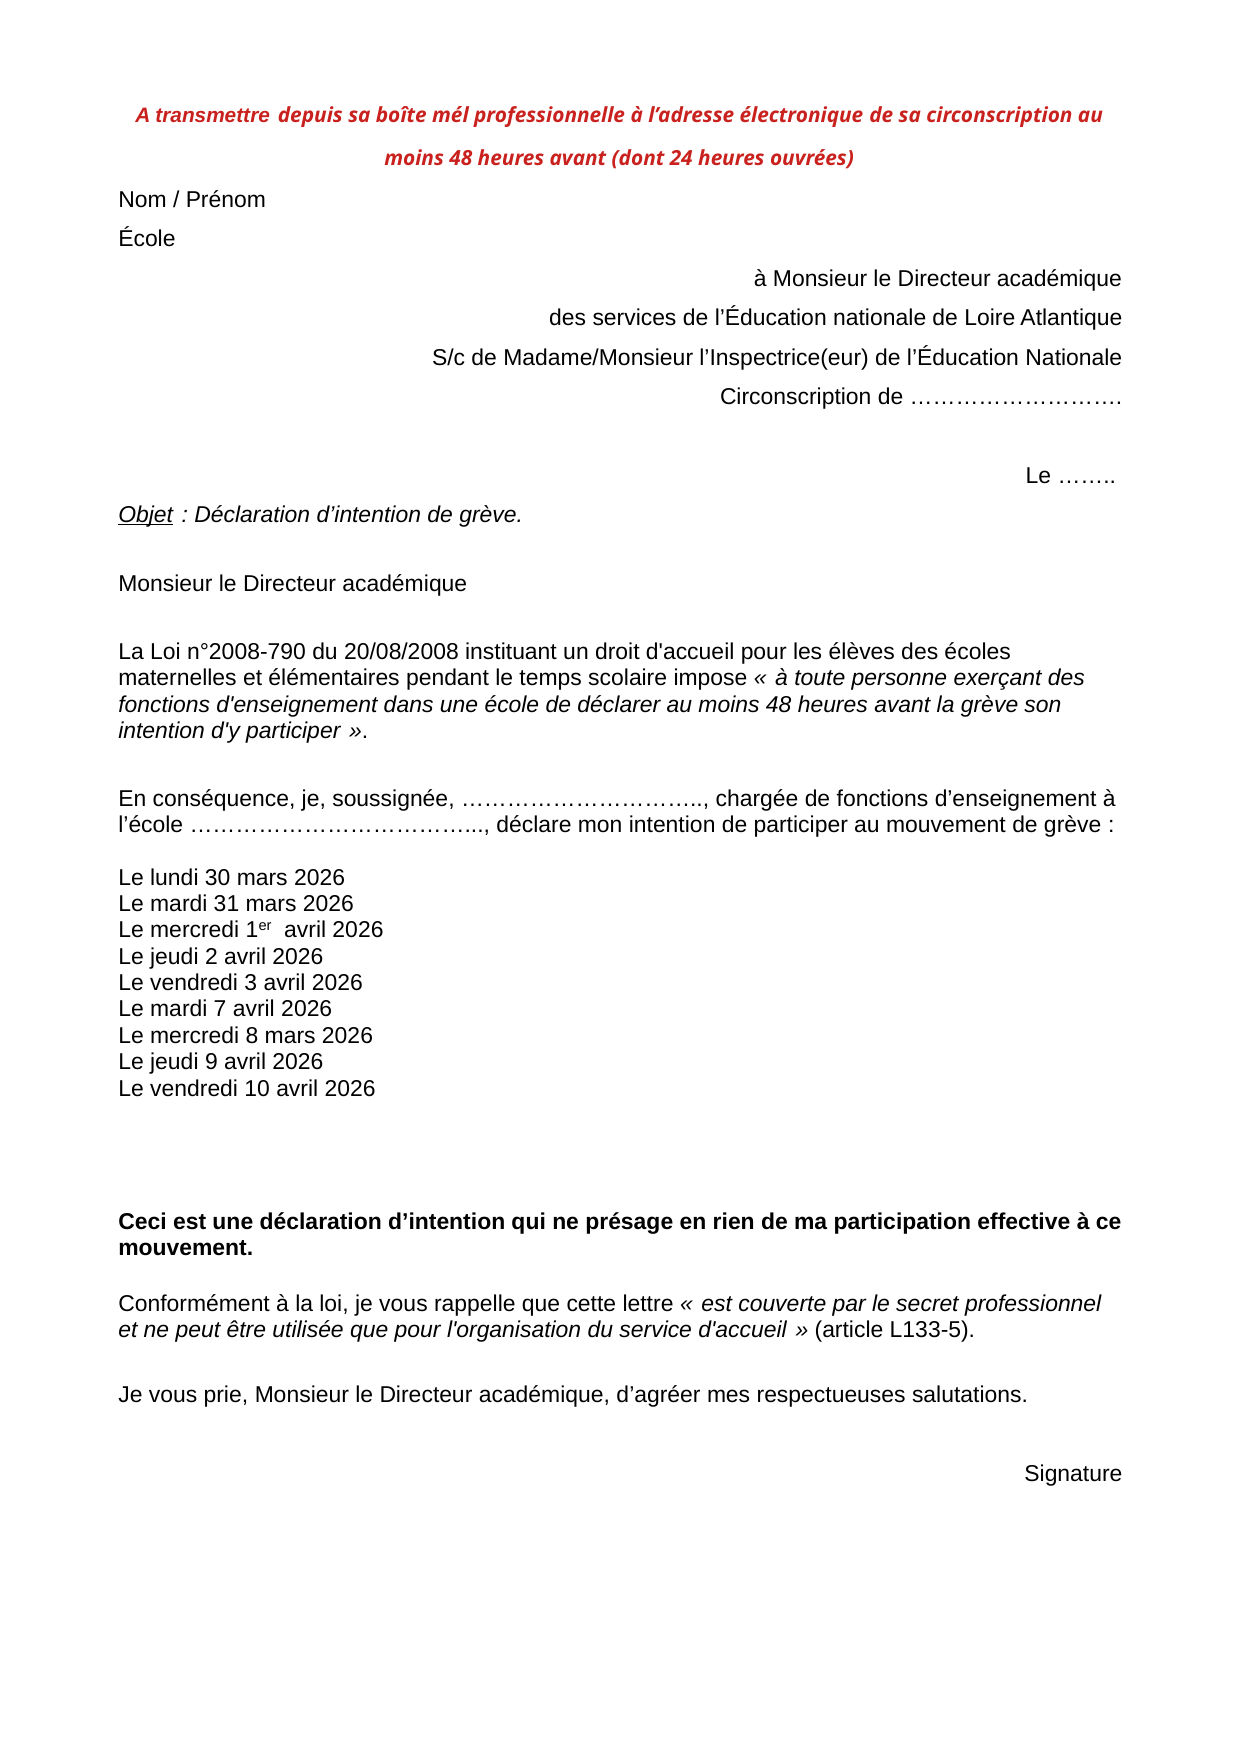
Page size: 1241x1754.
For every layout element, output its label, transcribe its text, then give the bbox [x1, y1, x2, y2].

text La Loi n°2008-790 du 20/08/2008 instituant un droit d'accueil pour les élèves des écoles maternelles et élémentaires pendant le temps scolaire impose « à toute personne exerçant des fonctions d'enseignement dans une école de déclarer au moins 48 heures avant la grève son intention d'y participer ». [118, 638, 1122, 772]
text Je vous prie, Monsieur le Directeur académique, d’agréer mes respectueuses salutations. [118, 1355, 1122, 1434]
text des services de l’Éducation nationale de Loire Atlantique S/c de Madame/Monsieur l’Inspectrice(eur) de l’Éducation Nationale Circonscription de ………………………. Le …….. [118, 304, 1122, 488]
text En conséquence, je, soussignée, ………………………….., chargée de fonctions d’enseignement à l’école ………………………………..., déclare mon intention de participer au mouvement de grève : Le lundi 30 mars 2026 [118, 784, 1122, 890]
text École à Monsieur le Directeur académique [118, 225, 1122, 291]
text Le mercredi 8 mars 2026 Le jeudi 9 avril 2026 Le vendredi 10 avril 2026 [118, 1022, 1122, 1155]
text Monsieur le Directeur académique [118, 570, 1122, 596]
text Ceci est une déclaration d’intention qui ne présage en rien de ma participation effective à ce mouvement. [118, 1208, 1122, 1261]
text Signature [118, 1460, 1122, 1487]
text A transmettre depuis sa boîte mél professionnelle à l’adresse électronique de sa circonscription au moins 48 heures avant (dont 24 heures ouvrées) [118, 100, 1122, 171]
text Conformément à la loi, je vous rappelle que cette lettre « est couverte par le secret professionnel et ne peut être utilisée que pour l'organisation du service d'accueil » (article L133-5). [118, 1290, 1122, 1342]
text Nom / Prénom [118, 186, 1122, 212]
text Le mardi 31 mars 2026 [118, 890, 1122, 916]
text Le mercredi 1er avril 2026 Le jeudi 2 avril 2026 Le vendredi 3 avril 2026 [118, 916, 1122, 995]
text Le mardi 7 avril 2026 [118, 995, 1122, 1022]
text Objet : Déclaration d’intention de grève. [118, 501, 1122, 528]
